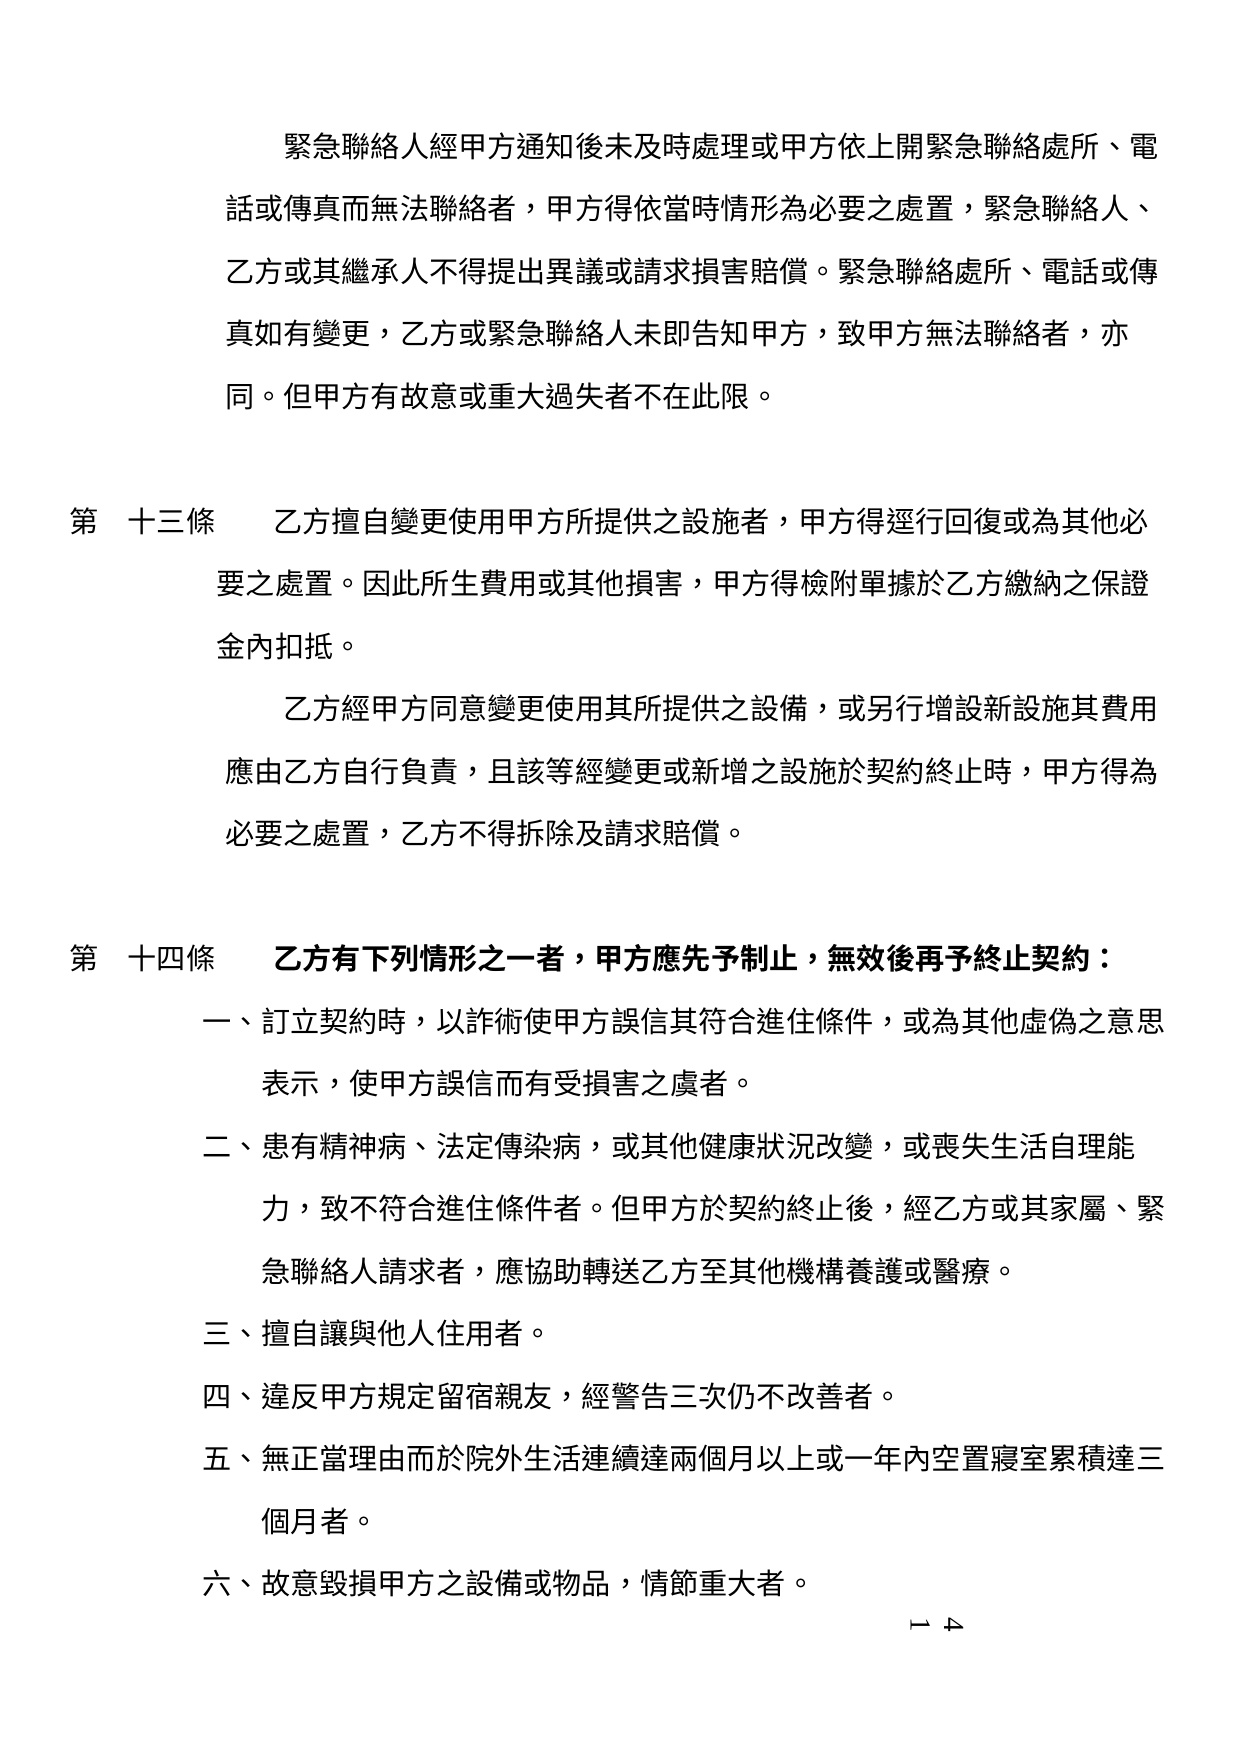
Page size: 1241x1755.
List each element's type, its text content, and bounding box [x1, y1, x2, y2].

table_header 緊急聯絡人經甲方通知後未及時處理或甲方依上開緊急聯絡處所、電話或傳真而無法聯絡者，甲方得依當時情形為必要之處置，緊急聯絡人、乙方或其繼承人不得提出異議或請求損害賠償。緊急聯絡處所、電話或傳真如有變更，乙方或緊急聯絡人未即告知甲方，致甲方無法聯絡者，亦同。但甲方有故意或重大過失者不在此限。 第 十三條 乙方擅自變更使用甲方所提供之設施者，甲方得逕行回復或為其他必要之處置。因此所生費用或其他損害，甲方得檢附單據於乙方繳納之保證金內扣抵。 乙方經甲方同意變更使用其所提供之設備，或另行增設新設施其費用應由乙方自行負責，且該等經變更或新增之設施於契約終止時，甲方得為必要之處置，乙方不得拆除及請求賠償。 第 十四條 乙方有下列情形之一者，甲方應先予制止，無效後再予終止契約： 一、訂立契約時，以詐術使甲方誤信其符合進住條件，或為其他虛偽之意思表示，使甲方誤信而有受損害之虞者。 二、患有精神病、法定傳染病，或其他健康狀況改變，或喪失生活自理能力，致不符合進住條件者。但甲方於契約終止後，經乙方或其家屬、緊急聯絡人請求者，應協助轉送乙方至其他機構養護或醫療。 三、擅自讓與他人住用者。 四、違反甲方規定留宿親友，經警告三次仍不改善者。 五、無正當理由而於院外生活連續達兩個月以上或一年內空置寢室累積達三個月者。 六、故意毀損甲方之設備或物品，情節重大者。 [66, 103, 1175, 1603]
